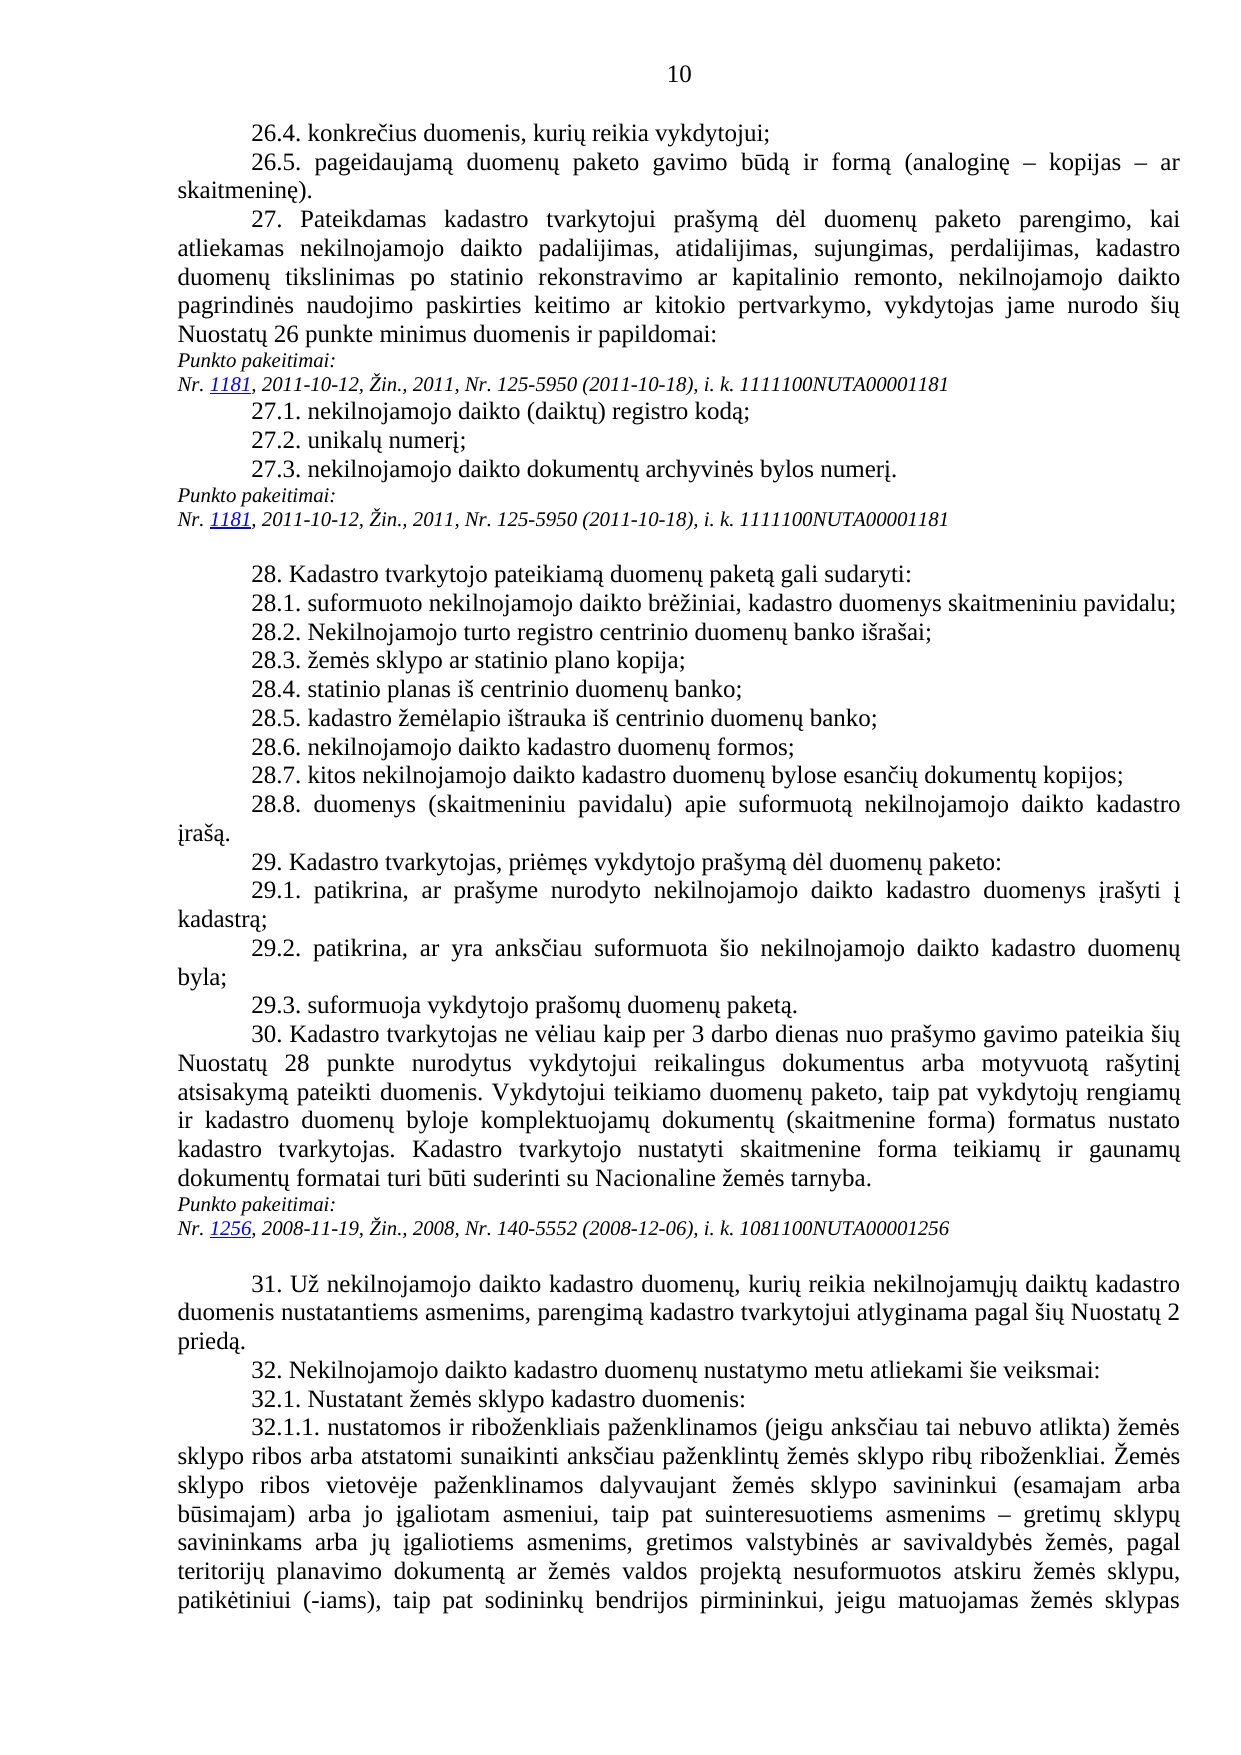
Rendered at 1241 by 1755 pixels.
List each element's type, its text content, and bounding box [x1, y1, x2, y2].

text 31. Už nekilnojamojo daikto kadastro duomenų, kurių reikia nekilnojamųjų daiktų kadastro duomenis nustatantiems asmenims, parengimą kadastro tvarkytojui atlyginama pagal šių Nuostatų 2 priedą. [177, 1269, 1181, 1355]
text 26.5. pageidaujamą duomenų paketo gavimo būdą ir formą (analoginę – kopijas – ar skaitmeninę). [177, 147, 1181, 204]
text 28.6. nekilnojamojo daikto kadastro duomenų formos; [177, 732, 1181, 761]
text Nr. 1181, 2011-10-12, Žin., 2011, Nr. 125-5950 (2011-10-18), i. k. 1111100NUTA00001181 [177, 507, 1181, 531]
text 32.1.1. nustatomos ir riboženkliais paženklinamos (jeigu anksčiau tai nebuvo atlikta) žemės sklypo ribos arba atstatomi sunaikinti anksčiau paženklintų žemės sklypo ribų riboženkliai. Žemės sklypo ribos vietovėje paženklinamos dalyvaujant žemės sklypo savininkui (esamajam arba būsimajam) arba jo įgaliotam asmeniui, taip pat suinteresuotiems asmenims – gretimų sklypų savininkams arba jų įgaliotiems asmenims, gretimos valstybinės ar savivaldybės žemės, pagal teritorijų planavimo dokumentą ar žemės valdos projektą nesuformuotos atskiru žemės sklypu, patikėtiniui (-iams), taip pat sodininkų bendrijos pirmininkui, jeigu matuojamas žemės sklypas [177, 1412, 1181, 1614]
text Punkto pakeitimai: [177, 1192, 1181, 1216]
text Nr. 1181, 2011-10-12, Žin., 2011, Nr. 125-5950 (2011-10-18), i. k. 1111100NUTA00001181 [177, 372, 1181, 396]
text 30. Kadastro tvarkytojas ne vėliau kaip per 3 darbo dienas nuo prašymo gavimo pateikia šių Nuostatų 28 punkte nurodytus vykdytojui reikalingus dokumentus arba motyvuotą rašytinį atsisakymą pateikti duomenis. Vykdytojui teikiamo duomenų paketo, taip pat vykdytojų rengiamų ir kadastro duomenų byloje komplektuojamų dokumentų (skaitmenine forma) formatus nustato kadastro tvarkytojas. Kadastro tvarkytojo nustatyti skaitmenine forma teikiamų ir gaunamų dokumentų formatai turi būti suderinti su Nacionaline žemės tarnyba. [177, 1019, 1181, 1192]
text 32. Nekilnojamojo daikto kadastro duomenų nustatymo metu atliekami šie veiksmai: [177, 1355, 1181, 1384]
text 28.7. kitos nekilnojamojo daikto kadastro duomenų bylose esančių dokumentų kopijos; [177, 761, 1181, 789]
text Punkto pakeitimai: [177, 482, 1181, 507]
text 29. Kadastro tvarkytojas, priėmęs vykdytojo prašymą dėl duomenų paketo: [177, 847, 1181, 876]
text 28.8. duomenys (skaitmeniniu pavidalu) apie suformuotą nekilnojamojo daikto kadastro įrašą. [177, 789, 1181, 847]
text Punkto pakeitimai: [177, 348, 1181, 372]
text Nr. 1256, 2008-11-19, Žin., 2008, Nr. 140-5552 (2008-12-06), i. k. 1081100NUTA00001256 [177, 1216, 1181, 1240]
text 28.3. žemės sklypo ar statinio plano kopija; [177, 646, 1181, 674]
text 29.3. suformuoja vykdytojo prašomų duomenų paketą. [177, 991, 1181, 1019]
text 27. Pateikdamas kadastro tvarkytojui prašymą dėl duomenų paketo parengimo, kai atliekamas nekilnojamojo daikto padalijimas, atidalijimas, sujungimas, perdalijimas, kadastro duomenų tikslinimas po statinio rekonstravimo ar kapitalinio remonto, nekilnojamojo daikto pagrindinės naudojimo paskirties keitimo ar kitokio pertvarkymo, vykdytojas jame nurodo šių Nuostatų 26 punkte minimus duomenis ir papildomai: [177, 204, 1181, 348]
text 28.4. statinio planas iš centrinio duomenų banko; [177, 674, 1181, 703]
text 26.4. konkrečius duomenis, kurių reikia vykdytojui; [177, 118, 1181, 147]
text 29.2. patikrina, ar yra anksčiau suformuota šio nekilnojamojo daikto kadastro duomenų byla; [177, 933, 1181, 991]
text 28.1. suformuoto nekilnojamojo daikto brėžiniai, kadastro duomenys skaitmeniniu pavidalu; [177, 588, 1181, 617]
text 29.1. patikrina, ar prašyme nurodyto nekilnojamojo daikto kadastro duomenys įrašyti į kadastrą; [177, 876, 1181, 933]
text 32.1. Nustatant žemės sklypo kadastro duomenis: [177, 1384, 1181, 1412]
text 28.2. Nekilnojamojo turto registro centrinio duomenų banko išrašai; [177, 617, 1181, 646]
text 28.5. kadastro žemėlapio ištrauka iš centrinio duomenų banko; [177, 703, 1181, 732]
text 27.1. nekilnojamojo daikto (daiktų) registro kodą; [177, 396, 1181, 425]
text 27.3. nekilnojamojo daikto dokumentų archyvinės bylos numerį. [177, 454, 1181, 482]
text 28. Kadastro tvarkytojo pateikiamą duomenų paketą gali sudaryti: [177, 559, 1181, 588]
text 27.2. unikalų numerį; [177, 425, 1181, 454]
